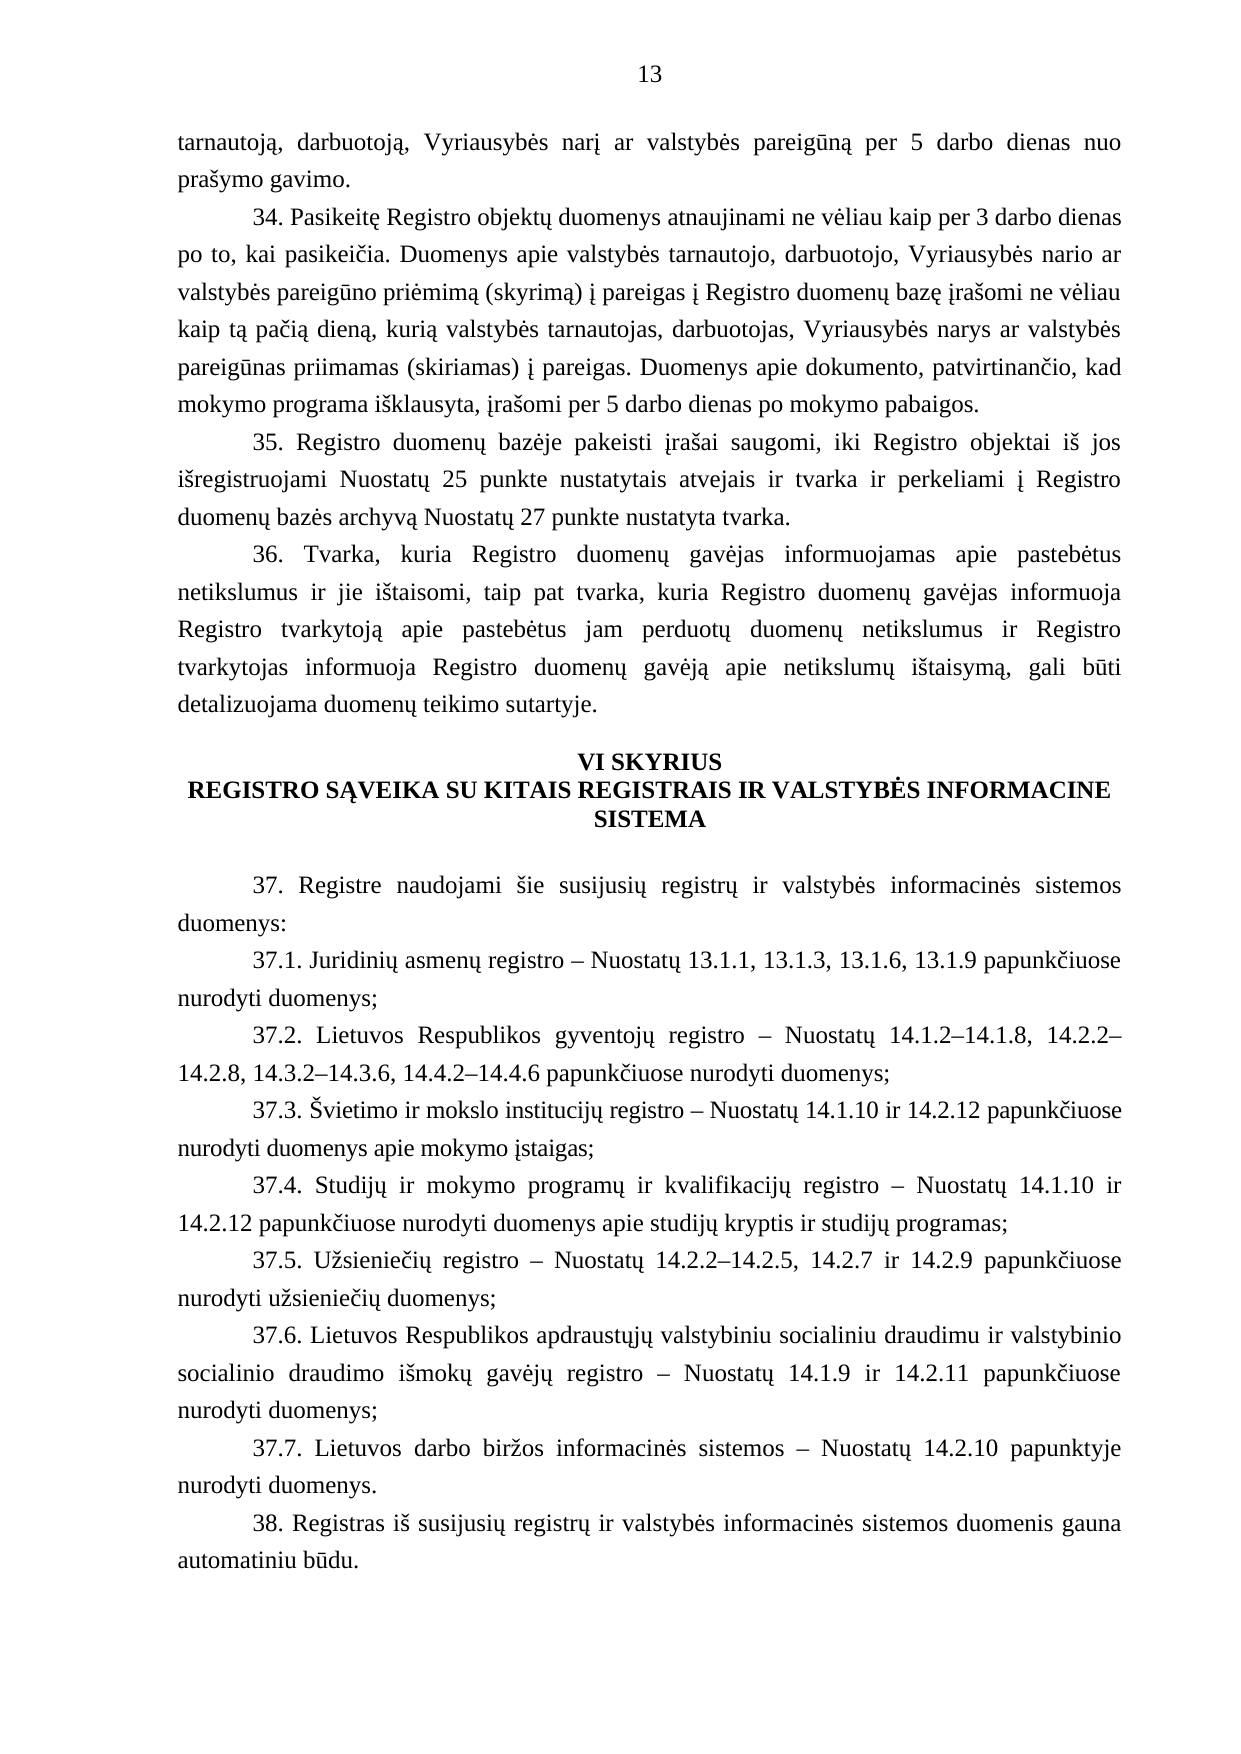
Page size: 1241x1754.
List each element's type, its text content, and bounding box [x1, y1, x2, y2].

text REGISTRO SĄVEIKA SU KITAIS REGISTRAIS IR VALSTYBĖS INFORMACINE SISTEMA [177, 776, 1122, 833]
text 37.2. Lietuvos Respublikos gyventojų registro – Nuostatų 14.1.2–14.1.8, 14.2.2–14.2.8, 14.3.2–14.3.6, 14.4.2–14.4.6 papunkčiuose nurodyti duomenys; [177, 1012, 1122, 1087]
text 37.3. Švietimo ir mokslo institucijų registro – Nuostatų 14.1.10 ir 14.2.12 papunkčiuose nurodyti duomenys apie mokymo įstaigas; [177, 1087, 1122, 1162]
text 37.4. Studijų ir mokymo programų ir kvalifikacijų registro – Nuostatų 14.1.10 ir 14.2.12 papunkčiuose nurodyti duomenys apie studijų kryptis ir studijų programas; [177, 1162, 1122, 1237]
text 37. Registre naudojami šie susijusių registrų ir valstybės informacinės sistemos duomenys: [177, 862, 1122, 937]
text 38. Registras iš susijusių registrų ir valstybės informacinės sistemos duomenis gauna automatiniu būdu. [177, 1499, 1122, 1574]
text 37.1. Juridinių asmenų registro – Nuostatų 13.1.1, 13.1.3, 13.1.6, 13.1.9 papunkčiuose nurodyti duomenys; [177, 937, 1122, 1012]
text 35. Registro duomenų bazėje pakeisti įrašai saugomi, iki Registro objektai iš jos išregistruojami Nuostatų 25 punkte nustatytais atvejais ir tvarka ir perkeliami į Registro duomenų bazės archyvą Nuostatų 27 punkte nustatyta tvarka. [177, 418, 1122, 531]
text 34. Pasikeitę Registro objektų duomenys atnaujinami ne vėliau kaip per 3 darbo dienas po to, kai pasikeičia. Duomenys apie valstybės tarnautojo, darbuotojo, Vyriausybės nario ar valstybės pareigūno priėmimą (skyrimą) į pareigas į Registro duomenų bazę įrašomi ne vėliau kaip tą pačią dieną, kurią valstybės tarnautojas, darbuotojas, Vyriausybės narys ar valstybės pareigūnas priimamas (skiriamas) į pareigas. Duomenys apie dokumento, patvirtinančio, kad mokymo programa išklausyta, įrašomi per 5 darbo dienas po mokymo pabaigos. [177, 193, 1122, 418]
text 37.6. Lietuvos Respublikos apdraustųjų valstybiniu socialiniu draudimu ir valstybinio socialinio draudimo išmokų gavėjų registro – Nuostatų 14.1.9 ir 14.2.11 papunkčiuose nurodyti duomenys; [177, 1312, 1122, 1424]
text 36. Tvarka, kuria Registro duomenų gavėjas informuojamas apie pastebėtus netikslumus ir jie ištaisomi, taip pat tvarka, kuria Registro duomenų gavėjas informuoja Registro tvarkytoją apie pastebėtus jam perduotų duomenų netikslumus ir Registro tvarkytojas informuoja Registro duomenų gavėją apie netikslumų ištaisymą, gali būti detalizuojama duomenų teikimo sutartyje. [177, 531, 1122, 718]
text VI SKYRIUS [177, 747, 1122, 776]
text 37.5. Užsieniečių registro – Nuostatų 14.2.2–14.2.5, 14.2.7 ir 14.2.9 papunkčiuose nurodyti užsieniečių duomenys; [177, 1237, 1122, 1312]
text 37.7. Lietuvos darbo biržos informacinės sistemos – Nuostatų 14.2.10 papunktyje nurodyti duomenys. [177, 1424, 1122, 1499]
text tarnautoją, darbuotoją, Vyriausybės narį ar valstybės pareigūną per 5 darbo dienas nuo prašymo gavimo. [177, 118, 1122, 193]
